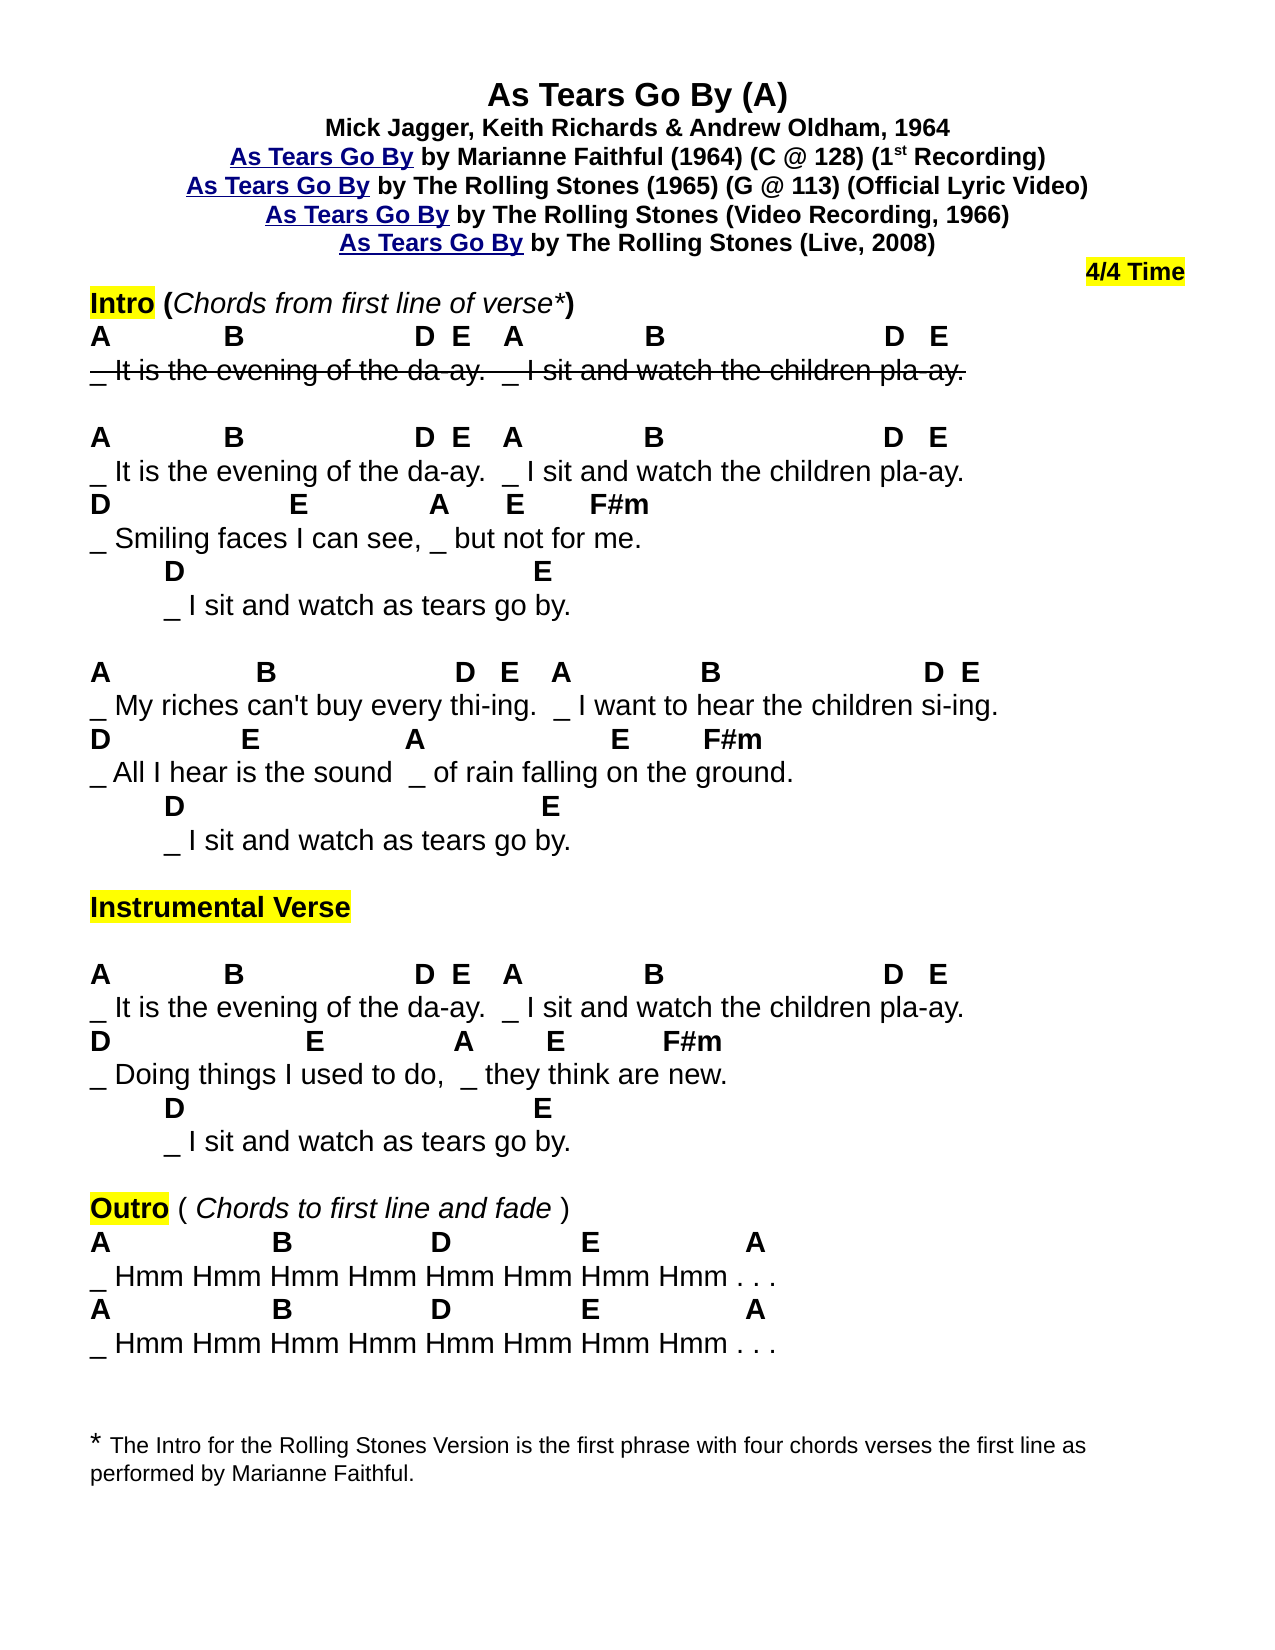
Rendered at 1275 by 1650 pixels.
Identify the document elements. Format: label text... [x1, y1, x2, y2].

text Instrumental Verse [90, 890, 1185, 923]
text D E A E F#m [90, 487, 1185, 521]
text * The Intro for the Rolling Stones Version is the first phrase with four chords verses the first line as performed by Marianne Faithful. [90, 1426, 1185, 1486]
text _ My riches can't buy every thi-ing. _ I want to hear the children si-ing. [90, 688, 1185, 722]
text Intro (Chords from first line of verse*) [90, 286, 1185, 319]
text D E A E F#m [90, 722, 1185, 756]
text 4/4 Time [90, 257, 1185, 286]
text _ It is the evening of the da-ay. _ I sit and watch the children pla-ay. [90, 990, 1185, 1024]
text D E [164, 789, 1185, 823]
text D E [164, 554, 1185, 588]
text _ Doing things I used to do, _ they think are new. [90, 1057, 1185, 1091]
text _ Smiling faces I can see, _ but not for me. [90, 521, 1185, 554]
text _ I sit and watch as tears go by. [164, 1124, 1185, 1158]
text _ I sit and watch as tears go by. [164, 588, 1185, 621]
text A B D E A [90, 1292, 1185, 1326]
text A B D E A B D E [90, 957, 1185, 990]
text As Tears Go By by The Rolling Stones (Video Recording, 1966) [90, 200, 1185, 228]
text As Tears Go By by The Rolling Stones (Live, 2008) [90, 228, 1185, 257]
text D E [164, 1091, 1185, 1124]
text _ Hmm Hmm Hmm Hmm Hmm Hmm Hmm Hmm . . . [90, 1326, 1185, 1359]
text _ It is the evening of the da-ay. _ I sit and watch the children pla-ay. [90, 353, 1185, 387]
text _ All I hear is the sound _ of rain falling on the ground. [90, 756, 1185, 789]
text Outro ( Chords to first line and fade ) [90, 1192, 1185, 1225]
text _ I sit and watch as tears go by. [164, 823, 1185, 856]
text Mick Jagger, Keith Richards & Andrew Oldham, 1964 [90, 113, 1185, 142]
text A B D E A [90, 1225, 1185, 1259]
text A B D E A B D E [90, 420, 1185, 454]
text As Tears Go By by Marianne Faithful (1964) (C @ 128) (1st Recording) [90, 142, 1185, 171]
text A B D E A B D E [90, 319, 1185, 353]
text A B D E A B D E [90, 655, 1185, 688]
text _ Hmm Hmm Hmm Hmm Hmm Hmm Hmm Hmm . . . [90, 1259, 1185, 1292]
text _ It is the evening of the da-ay. _ I sit and watch the children pla-ay. [90, 454, 1185, 487]
text As Tears Go By by The Rolling Stones (1965) (G @ 113) (Official Lyric Video) [90, 171, 1185, 200]
text As Tears Go By (A) [90, 75, 1185, 113]
text D E A E F#m [90, 1024, 1185, 1057]
